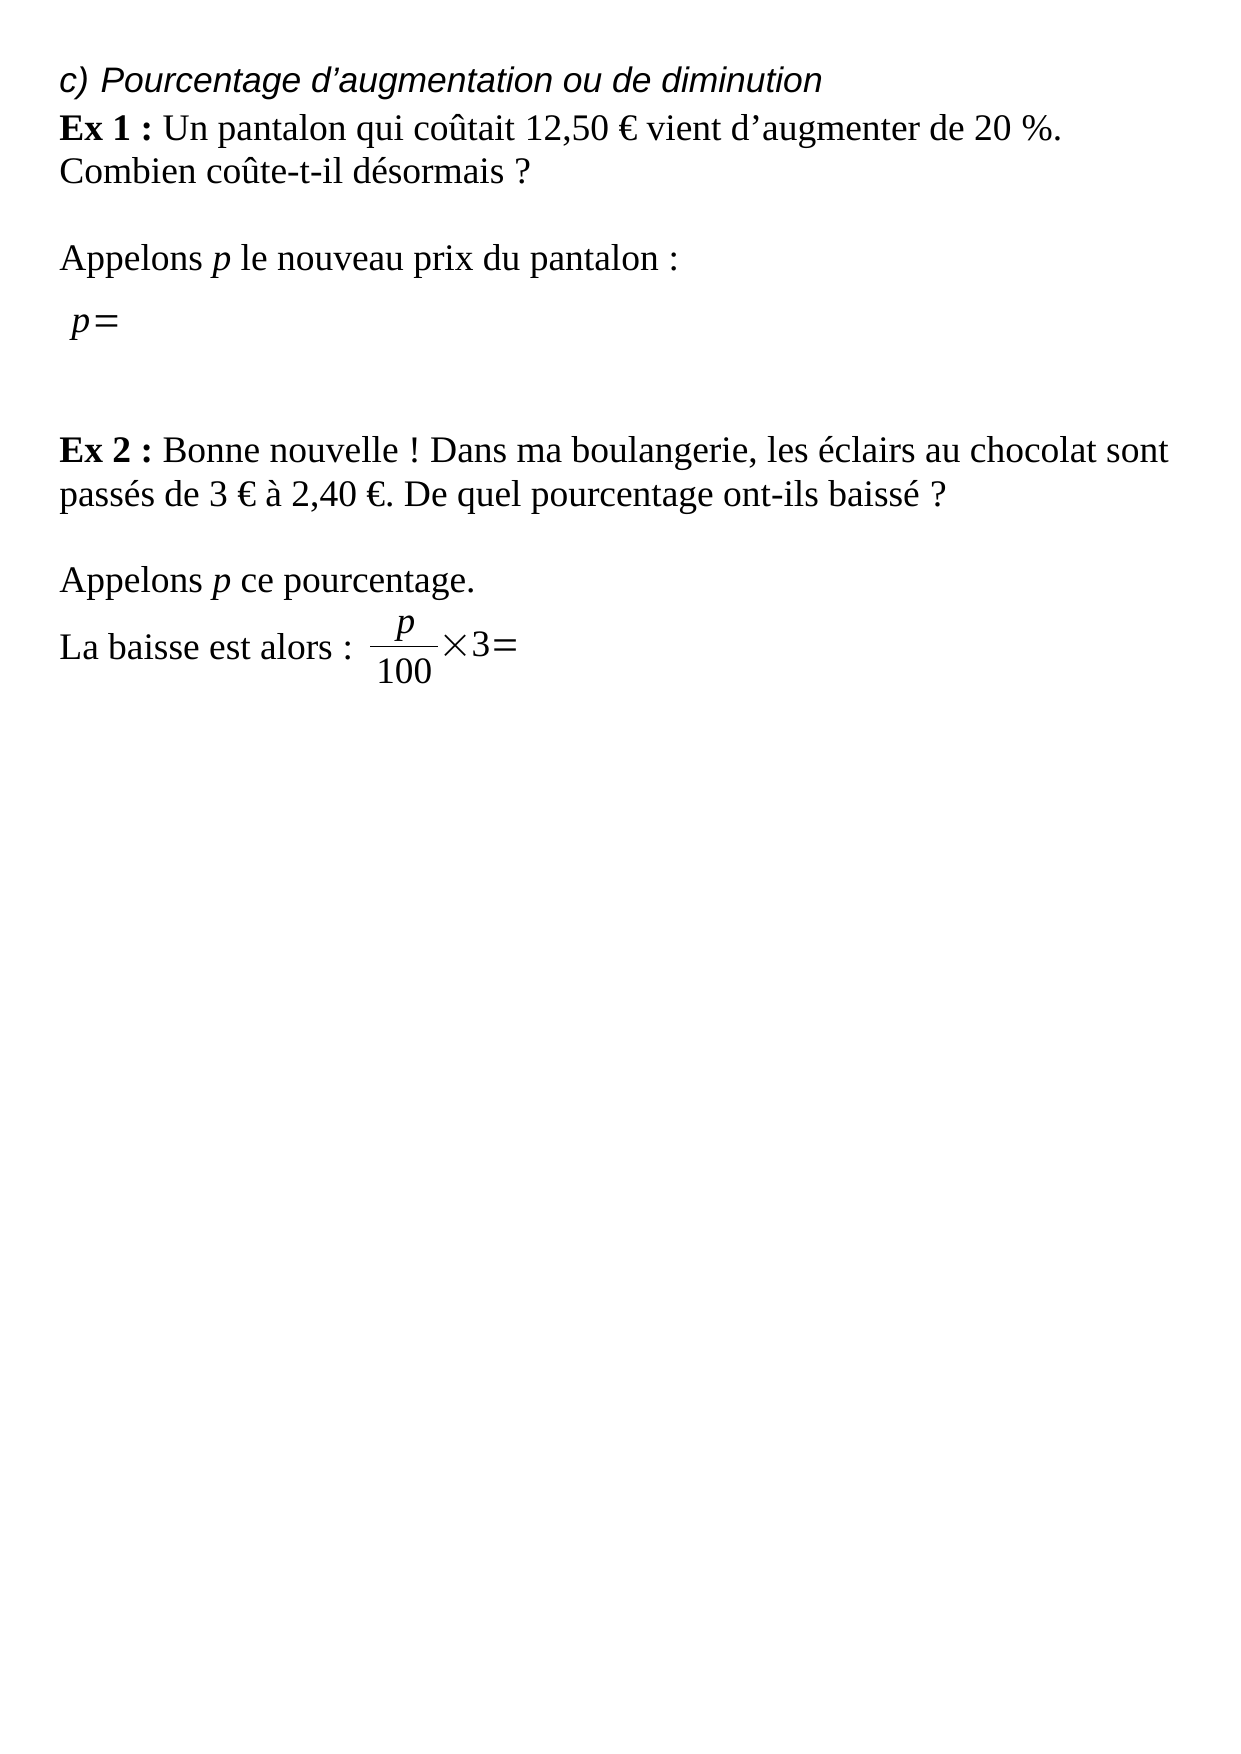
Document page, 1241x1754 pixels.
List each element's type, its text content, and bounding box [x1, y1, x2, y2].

text Ex 2 : Bonne nouvelle ! Dans ma boulangerie, les éclairs au chocolat sont passés de 3 € à 2,40 €. De quel pourcentage ont-ils baissé ? [59, 428, 1181, 514]
text La baisse est alors : [59, 600, 1181, 692]
list Pourcentage d’augmentation ou de diminution [59, 59, 1181, 100]
text Appelons p ce pourcentage. [59, 557, 1181, 600]
text Ex 1 : Un pantalon qui coûtait 12,50 € vient d’augmenter de 20 %. Combien coûte-t-il désormais ? [59, 106, 1181, 192]
text Appelons p le nouveau prix du pantalon : [59, 235, 1181, 278]
